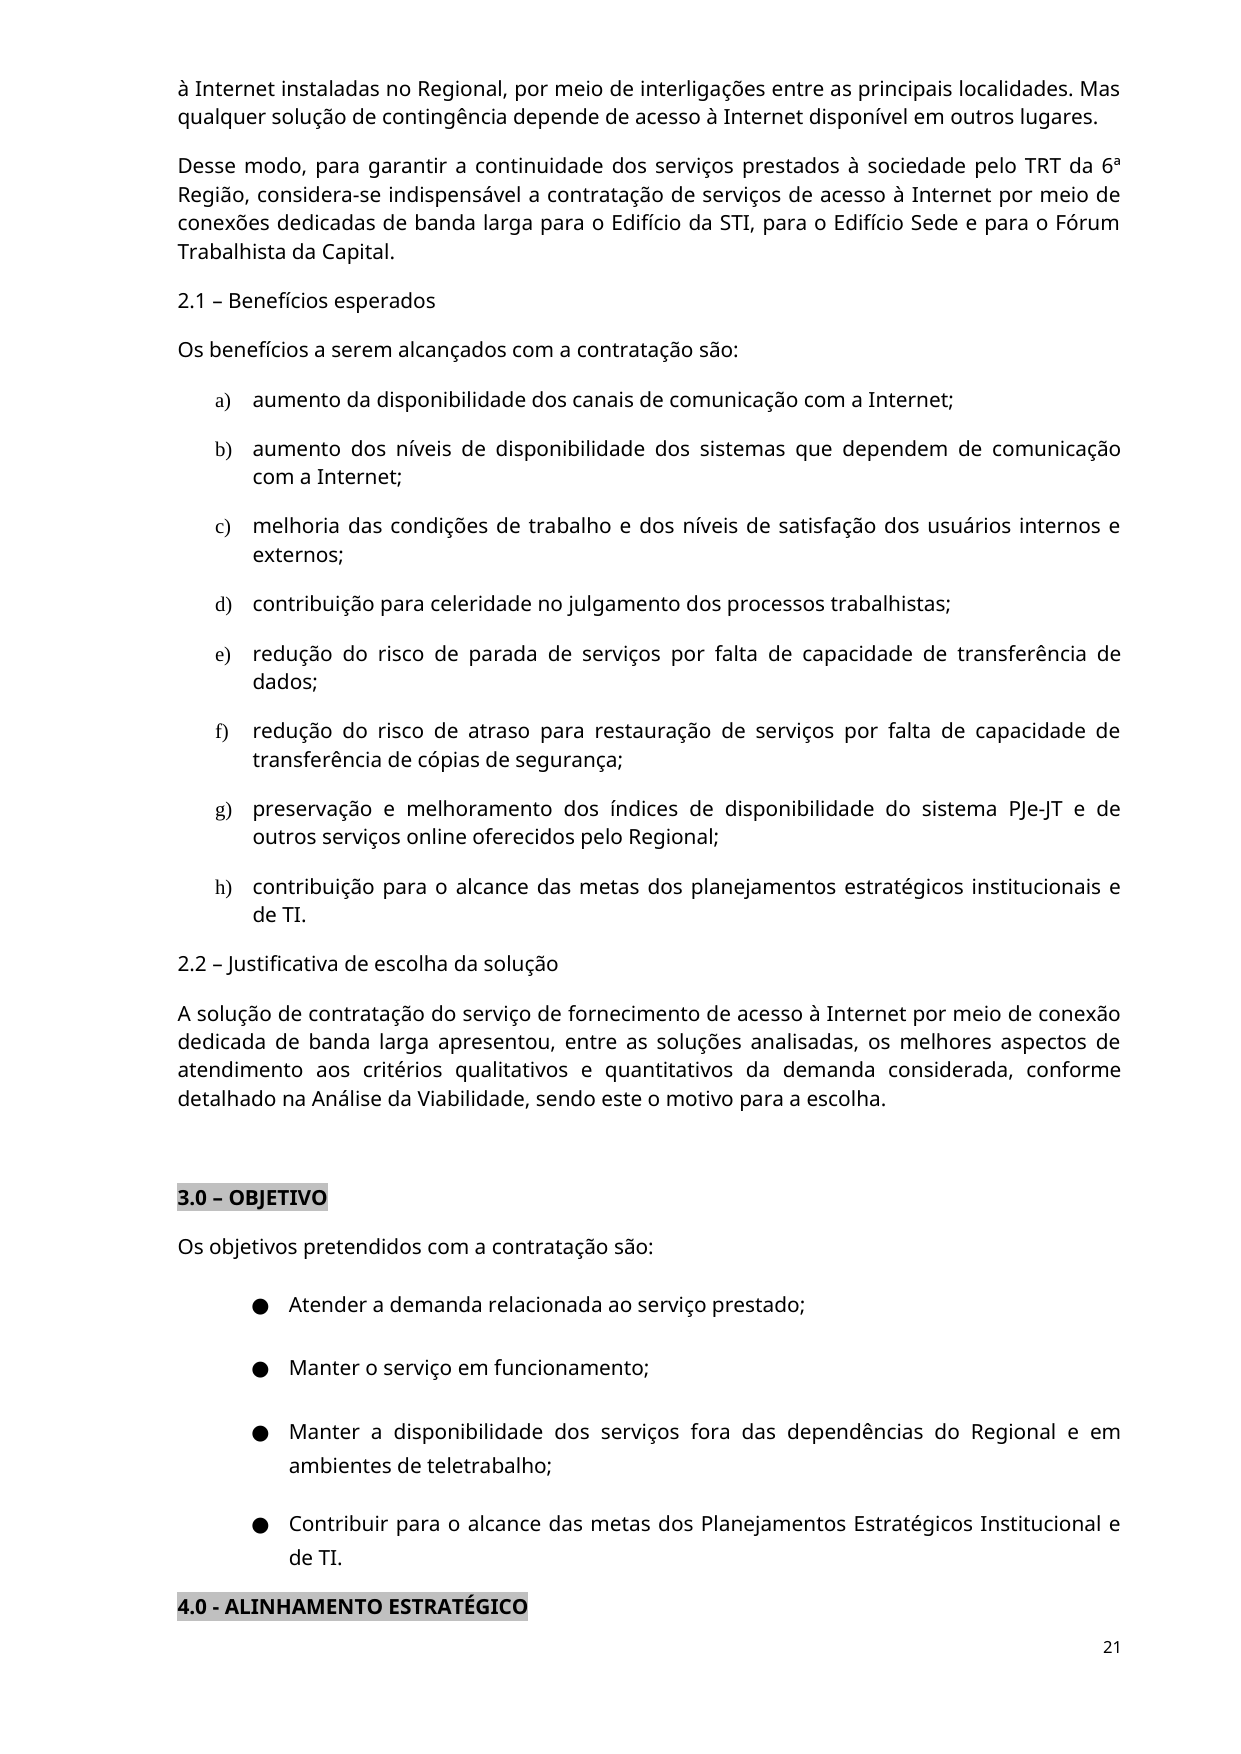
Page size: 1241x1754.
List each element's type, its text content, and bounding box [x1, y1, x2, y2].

text A solução de contratação do serviço de fornecimento de acesso à Internet por meio de conexão dedicada de banda larga apresentou, entre as soluções analisadas, os melhores aspectos de atendimento aos critérios qualitativos e quantitativos da demanda considerada, conforme detalhado na Análise da Viabilidade, sendo este o motivo para a escolha. [177, 999, 1122, 1112]
list redução do risco de atraso para restauração de serviços por falta de capacidade de transferência de cópias de segurança; [215, 716, 1122, 773]
text Os objetivos pretendidos com a contratação são: [177, 1232, 1122, 1260]
list contribuição para o alcance das metas dos planejamentos estratégicos institucionais e de TI. [215, 872, 1122, 929]
text Desse modo, para garantir a continuidade dos serviços prestados à sociedade pelo TRT da 6ª Região, considera-se indispensável a contratação de serviços de acesso à Internet por meio de conexões dedicadas de banda larga para o Edifício da STI, para o Edifício Sede e para o Fórum Trabalhista da Capital. [177, 152, 1122, 265]
list Manter o serviço em funcionamento; [251, 1345, 1122, 1387]
text à Internet instaladas no Regional, por meio de interligações entre as principais localidades. Mas qualquer solução de contingência depende de acesso à Internet disponível em outros lugares. [177, 74, 1122, 131]
list aumento da disponibilidade dos canais de comunicação com a Internet; [215, 385, 1122, 413]
list Manter a disponibilidade dos serviços fora das dependências do Regional e em ambientes de teletrabalho; [251, 1408, 1122, 1479]
list Atender a demanda relacionada ao serviço prestado; [251, 1281, 1122, 1324]
list melhoria das condições de trabalho e dos níveis de satisfação dos usuários internos e externos; [215, 512, 1122, 568]
list Contribuir para o alcance das metas dos Planejamentos Estratégicos Institucional e de TI. [251, 1500, 1122, 1571]
text 2.2 – Justificativa de escolha da solução [177, 949, 1122, 978]
text 4.0 - ALINHAMENTO ESTRATÉGICO [177, 1592, 1122, 1621]
list contribuição para celeridade no julgamento dos processos trabalhistas; [215, 589, 1122, 618]
list preservação e melhoramento dos índices de disponibilidade do sistema PJe-JT e de outros serviços online oferecidos pelo Regional; [215, 794, 1122, 851]
text 3.0 – OBJETIVO [177, 1183, 1122, 1211]
list redução do risco de parada de serviços por falta de capacidade de transferência de dados; [215, 639, 1122, 696]
text 2.1 – Benefícios esperados [177, 286, 1122, 314]
list aumento dos níveis de disponibilidade dos sistemas que dependem de comunicação com a Internet; [215, 434, 1122, 491]
text Os benefícios a serem alcançados com a contratação são: [177, 335, 1122, 364]
